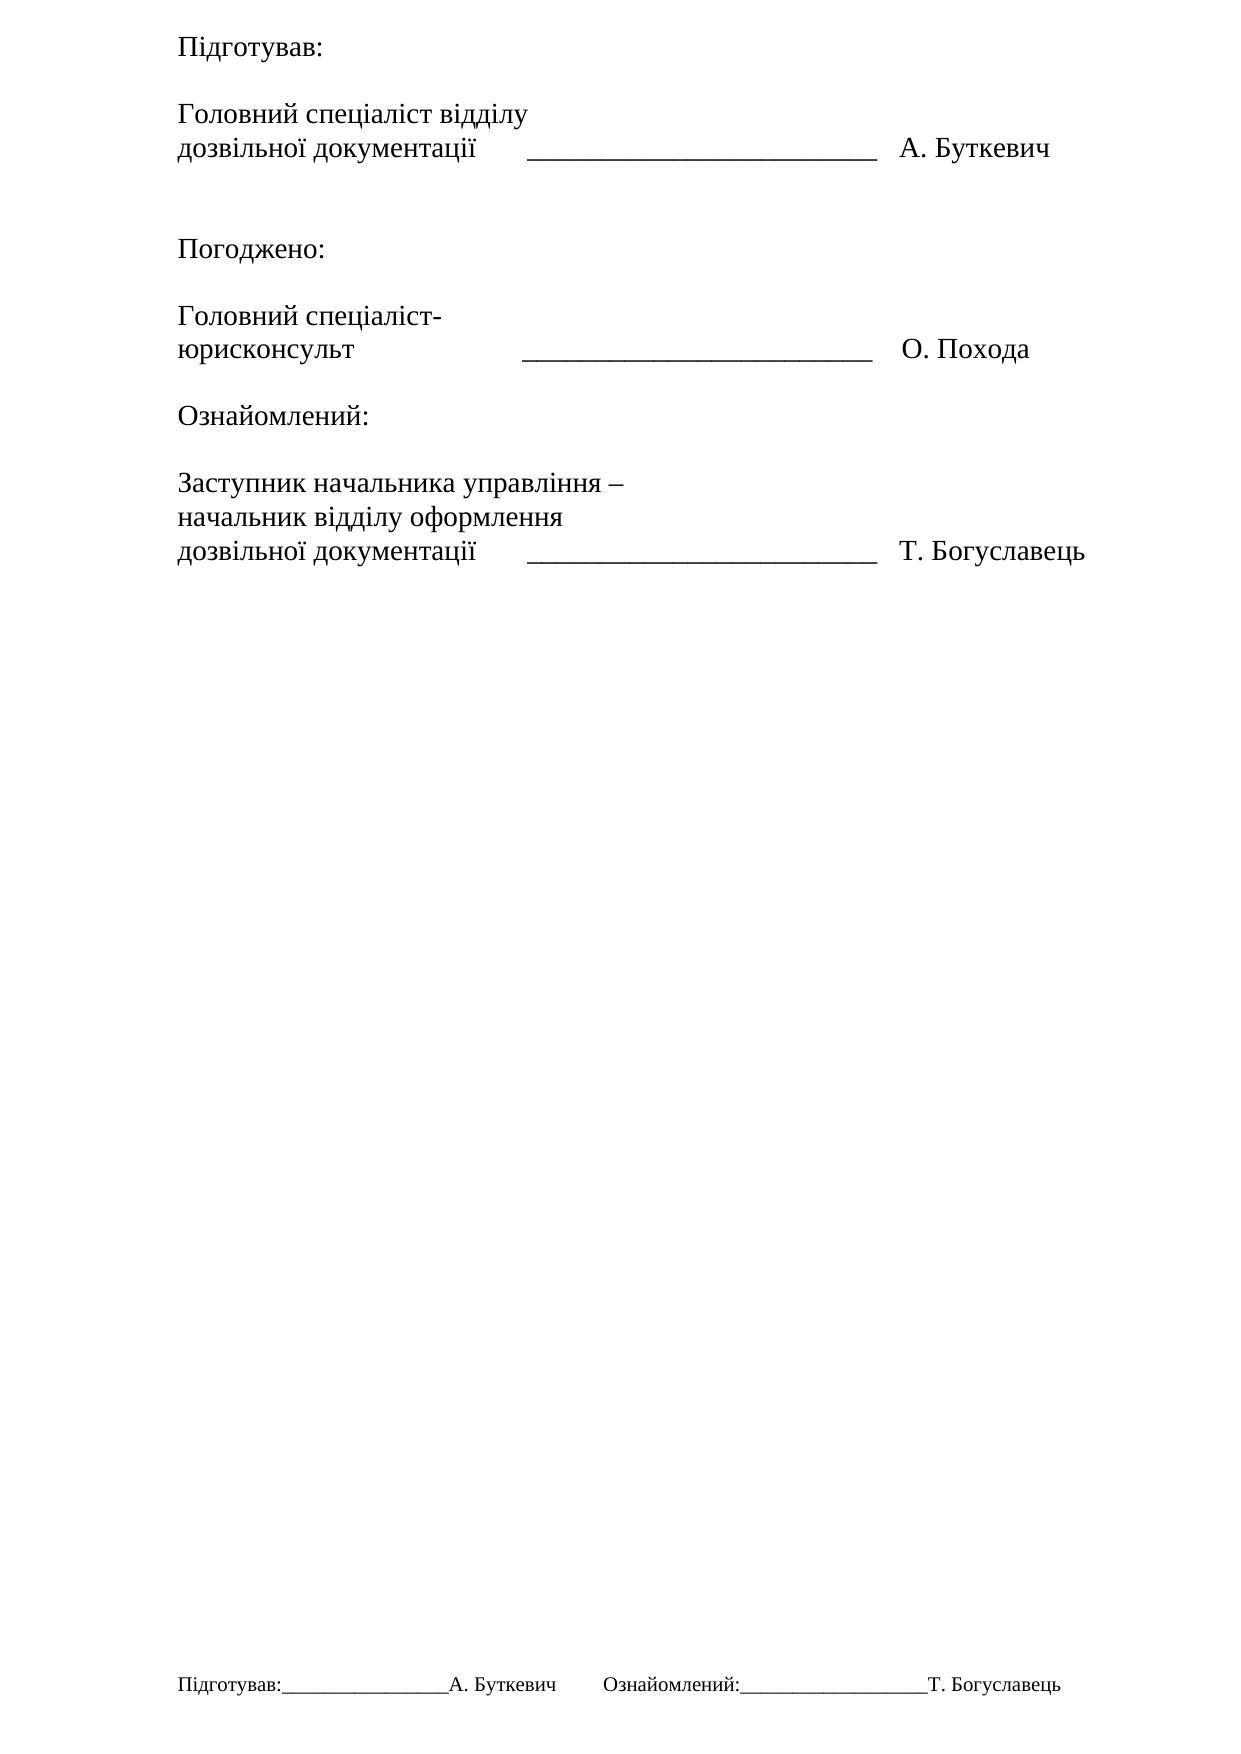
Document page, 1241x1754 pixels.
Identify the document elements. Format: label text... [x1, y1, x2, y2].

table_header [166, 734, 609, 907]
table_cell [166, 667, 1167, 700]
table_header [1167, 30, 1240, 633]
table_cell [1167, 633, 1240, 667]
table_cell [1167, 667, 1240, 700]
table_header Підготував: Головний спеціаліст відділу дозвільної документації ________________________ А. Буткевич Погоджено: Головний спеціаліст- юрисконсульт ________________________ О. Похода Ознайомлений: Заступник начальника управління – начальник відділу оформлення дозвільної документації ________________________ Т. Богуславець [166, 30, 1167, 633]
table_cell [166, 633, 1167, 667]
table_header [609, 734, 907, 907]
table_header [907, 734, 1123, 907]
